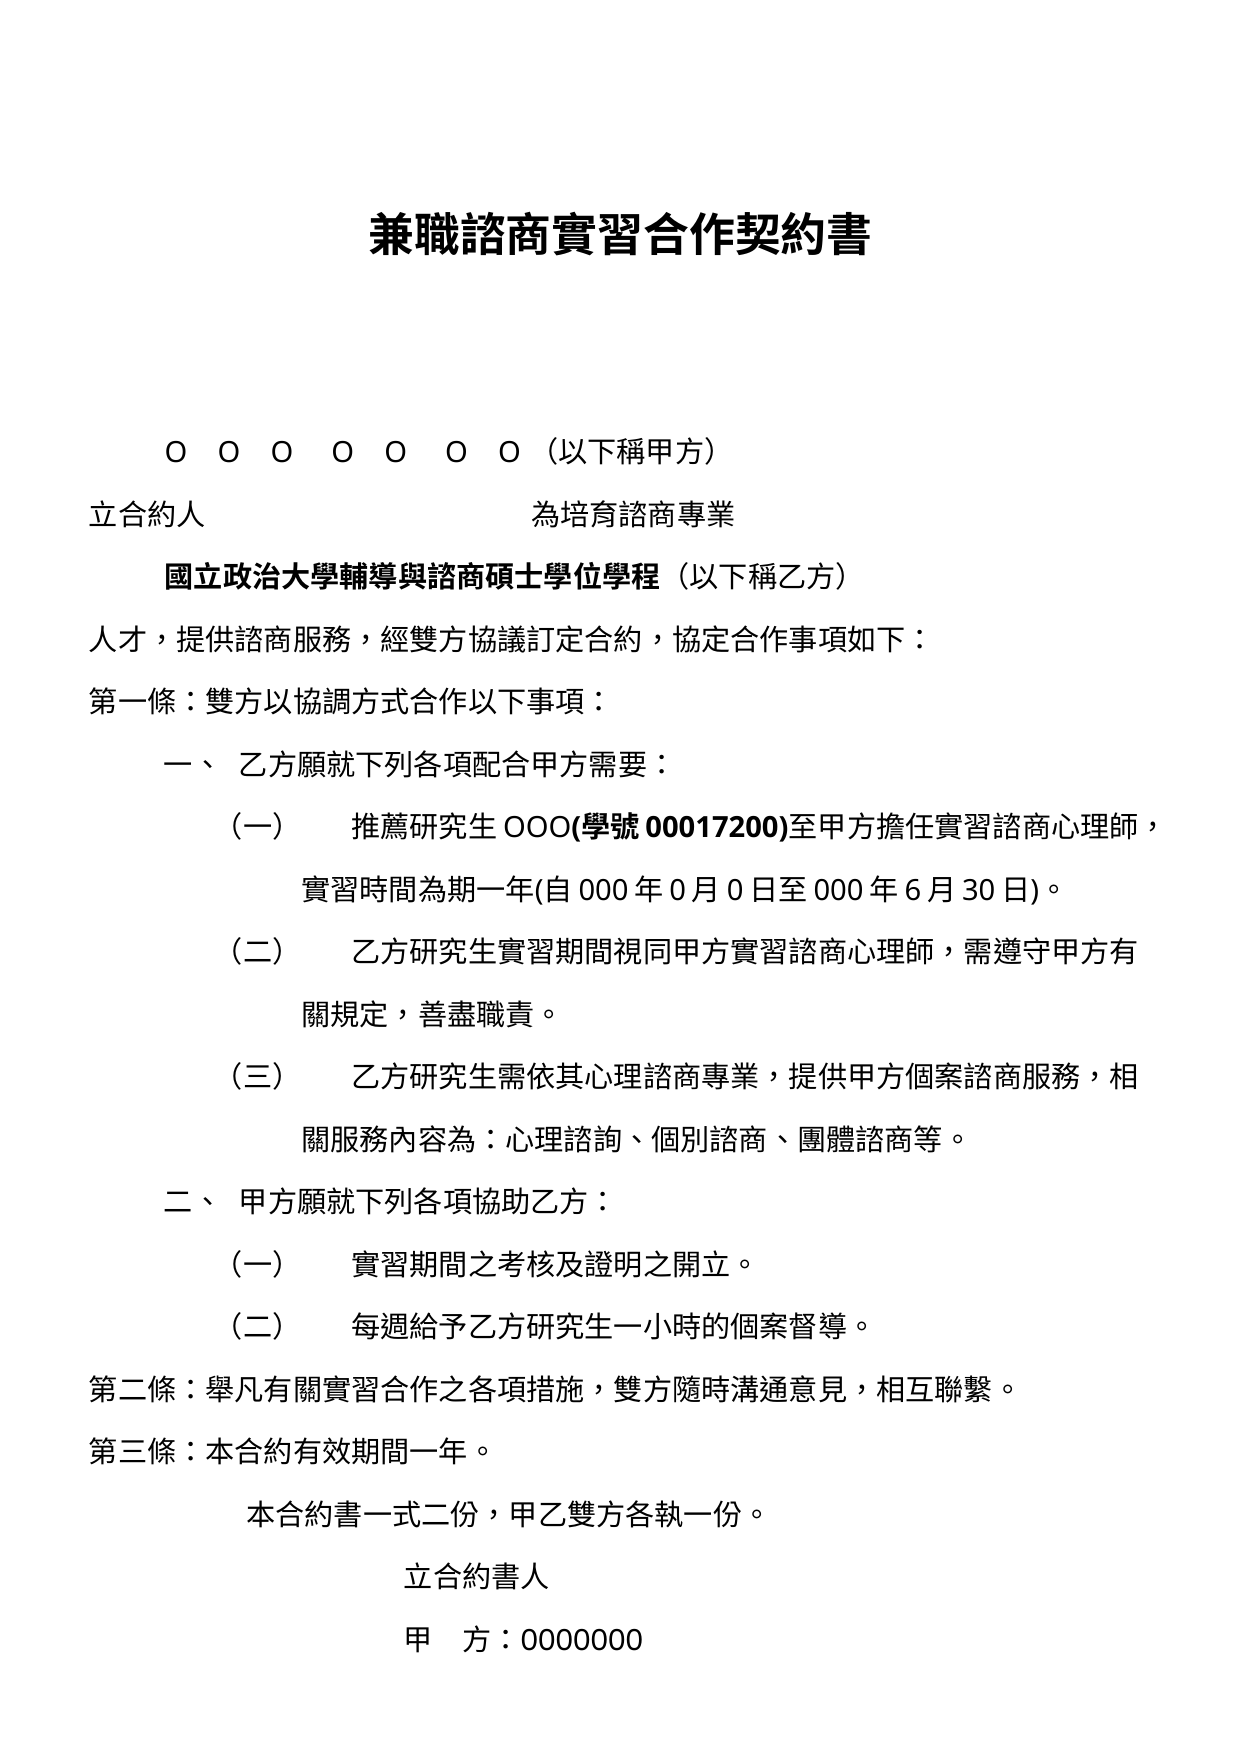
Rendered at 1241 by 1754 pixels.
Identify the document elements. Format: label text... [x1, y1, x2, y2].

list 甲方願就下列各項協助乙方： [164, 1158, 1152, 1221]
text 立合約書人 [89, 1533, 1152, 1596]
list 乙方願就下列各項配合甲方需要： [164, 721, 1152, 783]
text 本合約書一式二份，甲乙雙方各執一份。 [89, 1471, 1152, 1533]
text 甲 方：OOOOOOO [89, 1596, 1152, 1658]
text 第一條：雙方以協調方式合作以下事項： [89, 658, 1152, 721]
list 推薦研究生OOO(學號00017200)至甲方擔任實習諮商心理師，實習時間為期一年(自000年0月0日至000年6月30日)。 [214, 783, 1152, 908]
list 乙方研究生實習期間視同甲方實習諮商心理師，需遵守甲方有關規定，善盡職責。 [214, 908, 1152, 1033]
text 第三條：本合約有效期間一年。 [89, 1408, 1152, 1471]
list 乙方研究生需依其心理諮商專業，提供甲方個案諮商服務，相關服務內容為：心理諮詢、個別諮商、團體諮商等。 [214, 1033, 1152, 1158]
text 兼職諮商實習合作契約書 [89, 158, 1152, 283]
text 第二條：舉凡有關實習合作之各項措施，雙方隨時溝通意見，相互聯繫。 [89, 1346, 1152, 1408]
text 人才，提供諮商服務，經雙方協議訂定合約，協定合作事項如下： [89, 596, 1152, 658]
list 每週給予乙方研究生一小時的個案督導。 [214, 1283, 1152, 1346]
list 實習期間之考核及證明之開立。 [214, 1221, 1152, 1283]
text O O O O O O O （以下稱甲方） [89, 408, 1152, 471]
text 立合約人 為培育諮商專業 [89, 471, 1152, 533]
text 國立政治大學輔導與諮商碩士學位學程（以下稱乙方） [89, 533, 1152, 596]
